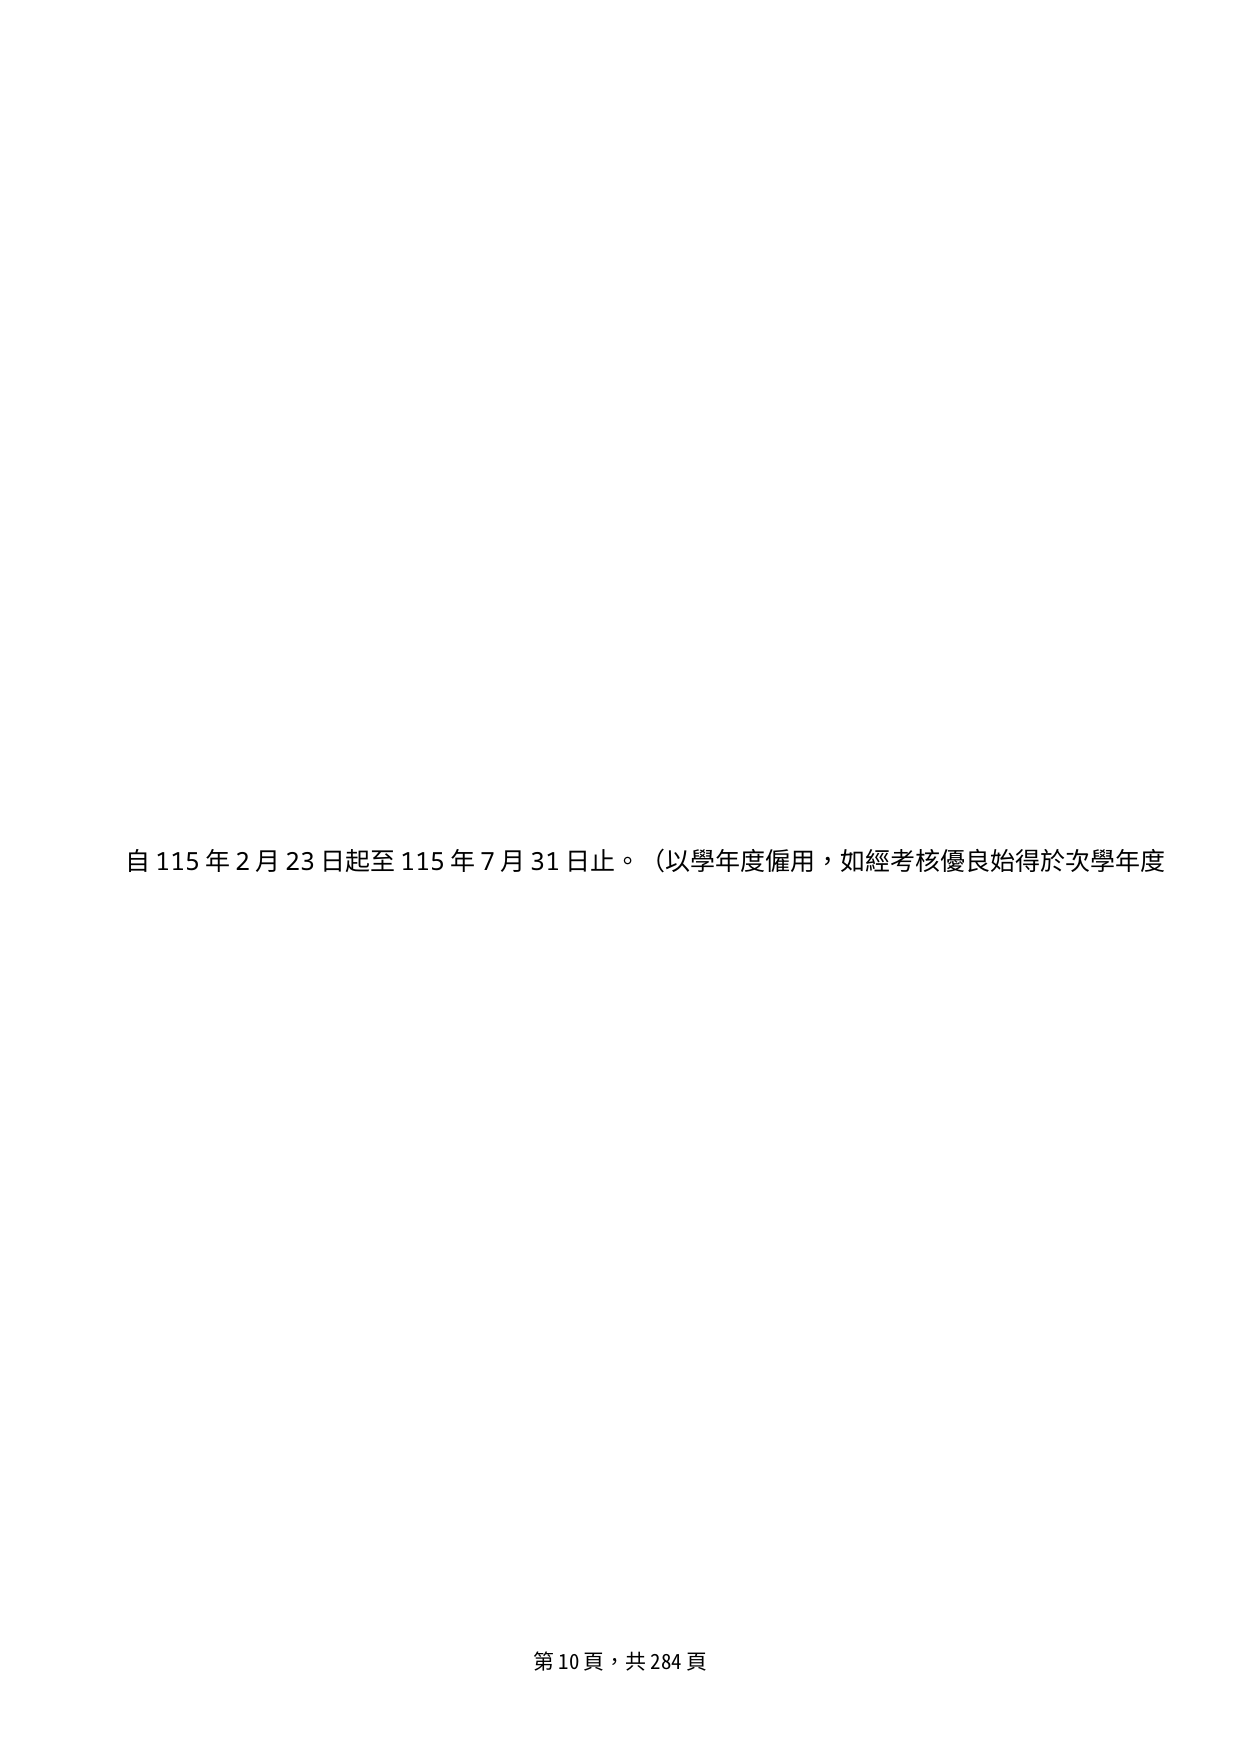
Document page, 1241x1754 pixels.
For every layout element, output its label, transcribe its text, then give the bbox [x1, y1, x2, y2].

text 自115年2月23日起至115年7月31日止。（以學年度僱用，如經考核優良始得於次學年度 [125, 818, 1165, 880]
